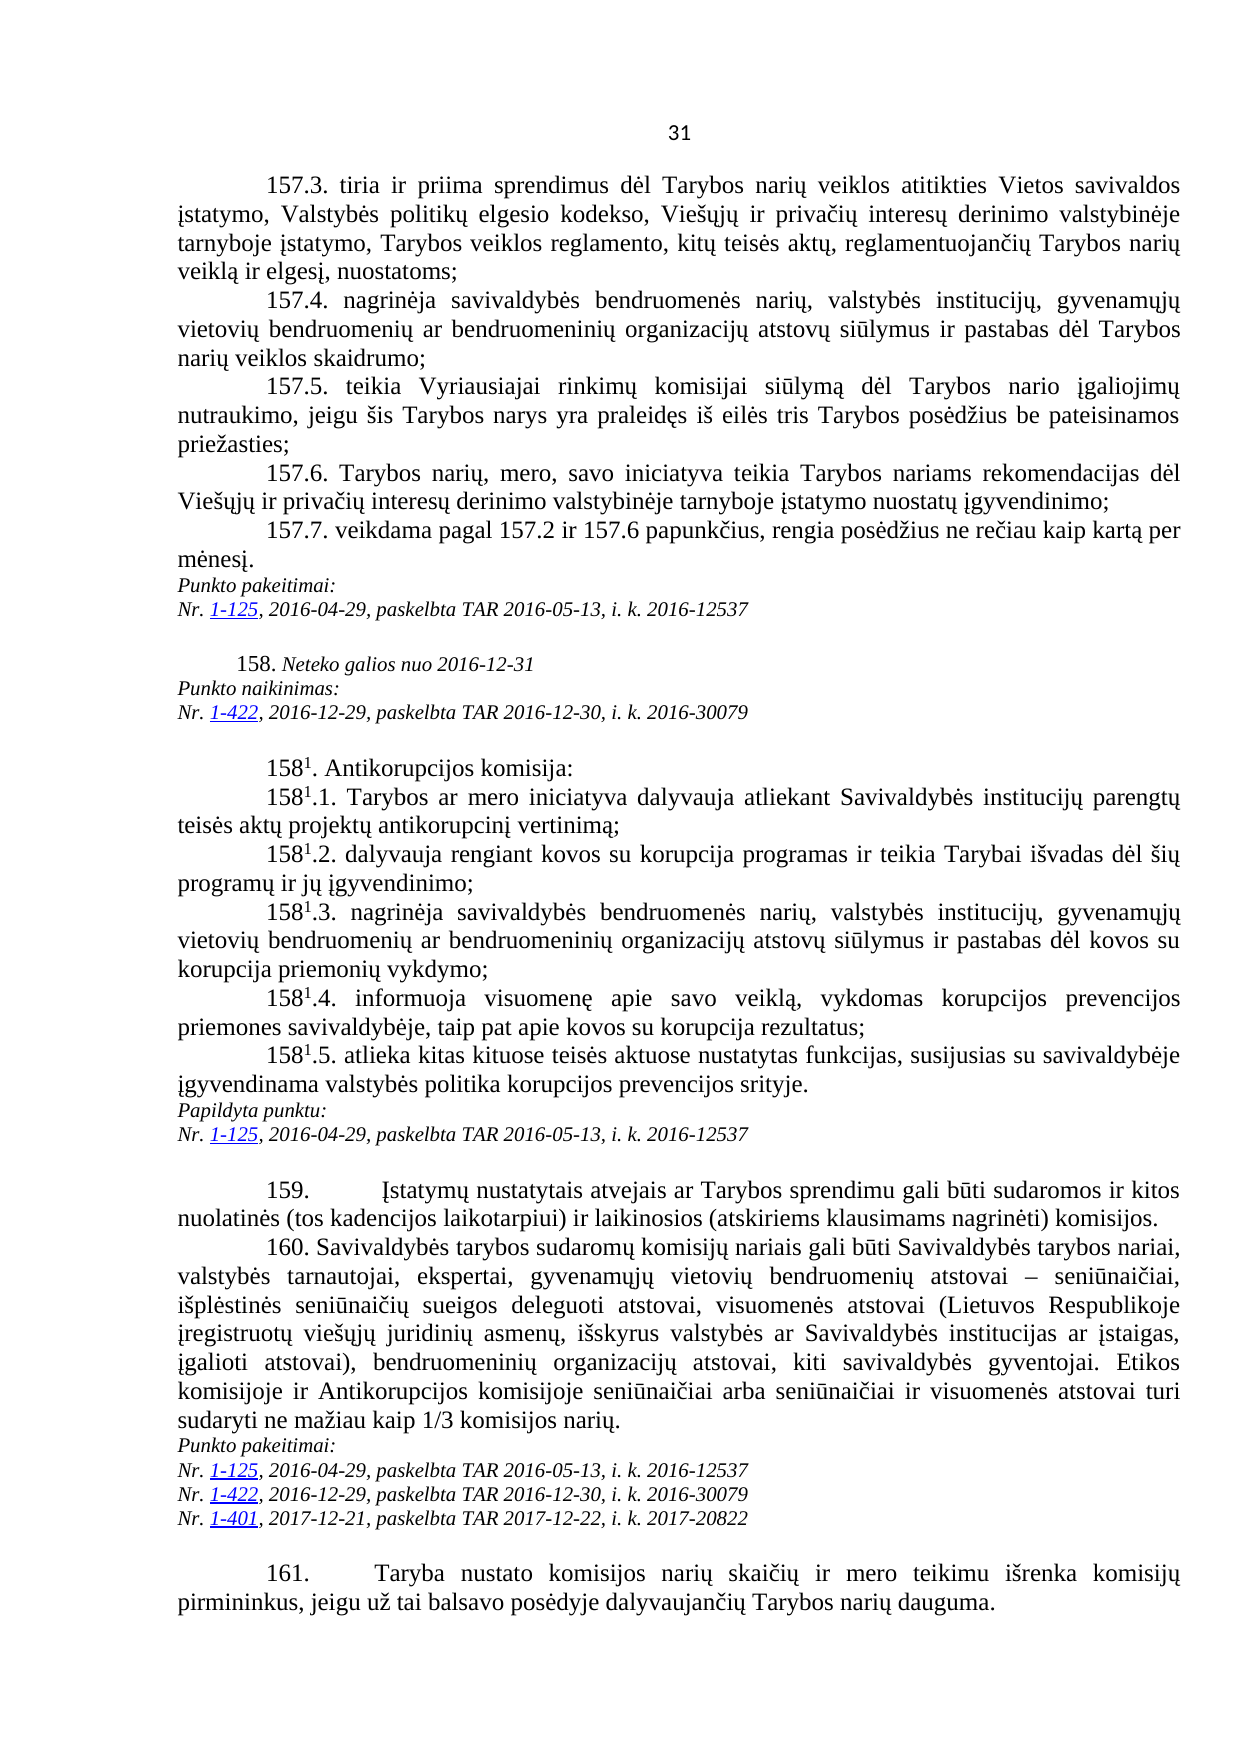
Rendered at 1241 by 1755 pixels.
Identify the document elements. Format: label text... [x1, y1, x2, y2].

text 1581.4. informuoja visuomenę apie savo veiklą, vykdomas korupcijos prevencijos priemones savivaldybėje, taip pat apie kovos su korupcija rezultatus; [177, 983, 1181, 1040]
text Nr. 1-422, 2016-12-29, paskelbta TAR 2016-12-30, i. k. 2016-30079 [177, 1482, 1181, 1506]
text 157.6. Tarybos narių, mero, savo iniciatyva teikia Tarybos nariams rekomendacijas dėl Viešųjų ir privačių interesų derinimo valstybinėje tarnyboje įstatymo nuostatų įgyvendinimo; [177, 458, 1181, 515]
text 157.4. nagrinėja savivaldybės bendruomenės narių, valstybės institucijų, gyvenamųjų vietovių bendruomenių ar bendruomeninių organizacijų atstovų siūlymus ir pastabas dėl Tarybos narių veiklos skaidrumo; [177, 285, 1181, 371]
text Punkto pakeitimai: [177, 573, 1181, 597]
text Nr. 1-125, 2016-04-29, paskelbta TAR 2016-05-13, i. k. 2016-12537 [177, 597, 1181, 621]
text 159. Įstatymų nustatytais atvejais ar Tarybos sprendimu gali būti sudaromos ir kitos nuolatinės (tos kadencijos laikotarpiui) ir laikinosios (atskiriems klausimams nagrinėti) komisijos. [177, 1175, 1181, 1232]
text 1581.3. nagrinėja savivaldybės bendruomenės narių, valstybės institucijų, gyvenamųjų vietovių bendruomenių ar bendruomeninių organizacijų atstovų siūlymus ir pastabas dėl kovos su korupcija priemonių vykdymo; [177, 897, 1181, 983]
text 1581.1. Tarybos ar mero iniciatyva dalyvauja atliekant Savivaldybės institucijų parengtų teisės aktų projektų antikorupcinį vertinimą; [177, 782, 1181, 839]
text 1581. Antikorupcijos komisija: [177, 753, 1181, 782]
text Nr. 1-422, 2016-12-29, paskelbta TAR 2016-12-30, i. k. 2016-30079 [177, 700, 1181, 724]
text 160. Savivaldybės tarybos sudaromų komisijų nariais gali būti Savivaldybės tarybos nariai, valstybės tarnautojai, ekspertai, gyvenamųjų vietovių bendruomenių atstovai – seniūnaičiai, išplėstinės seniūnaičių sueigos deleguoti atstovai, visuomenės atstovai (Lietuvos Respublikoje įregistruotų viešųjų juridinių asmenų, išskyrus valstybės ar Savivaldybės institucijas ar įstaigas, įgalioti atstovai), bendruomeninių organizacijų atstovai, kiti savivaldybės gyventojai. Etikos komisijoje ir Antikorupcijos komisijoje seniūnaičiai arba seniūnaičiai ir visuomenės atstovai turi sudaryti ne mažiau kaip 1/3 komisijos narių. [177, 1232, 1181, 1433]
text Punkto naikinimas: [177, 676, 1181, 700]
text 157.7. veikdama pagal 157.2 ir 157.6 papunkčius, rengia posėdžius ne rečiau kaip kartą per mėnesį. [177, 515, 1181, 573]
text 158. Neteko galios nuo 2016-12-31 [177, 649, 1181, 676]
text 1581.5. atlieka kitas kituose teisės aktuose nustatytas funkcijas, susijusias su savivaldybėje įgyvendinama valstybės politika korupcijos prevencijos srityje. [177, 1040, 1181, 1098]
text Papildyta punktu: [177, 1098, 1181, 1122]
text Nr. 1-125, 2016-04-29, paskelbta TAR 2016-05-13, i. k. 2016-12537 [177, 1457, 1181, 1482]
text 161. Taryba nustato komisijos narių skaičių ir mero teikimu išrenka komisijų pirmininkus, jeigu už tai balsavo posėdyje dalyvaujančių Tarybos narių dauguma. [177, 1558, 1181, 1616]
text Punkto pakeitimai: [177, 1433, 1181, 1457]
text Nr. 1-125, 2016-04-29, paskelbta TAR 2016-05-13, i. k. 2016-12537 [177, 1122, 1181, 1146]
text 157.5. teikia Vyriausiajai rinkimų komisijai siūlymą dėl Tarybos nario įgaliojimų nutraukimo, jeigu šis Tarybos narys yra praleidęs iš eilės tris Tarybos posėdžius be pateisinamos priežasties; [177, 371, 1181, 458]
text 157.3. tiria ir priima sprendimus dėl Tarybos narių veiklos atitikties Vietos savivaldos įstatymo, Valstybės politikų elgesio kodekso, Viešųjų ir privačių interesų derinimo valstybinėje tarnyboje įstatymo, Tarybos veiklos reglamento, kitų teisės aktų, reglamentuojančių Tarybos narių veiklą ir elgesį, nuostatoms; [177, 170, 1181, 285]
text Nr. 1-401, 2017-12-21, paskelbta TAR 2017-12-22, i. k. 2017-20822 [177, 1506, 1181, 1530]
text 1581.2. dalyvauja rengiant kovos su korupcija programas ir teikia Tarybai išvadas dėl šių programų ir jų įgyvendinimo; [177, 839, 1181, 897]
